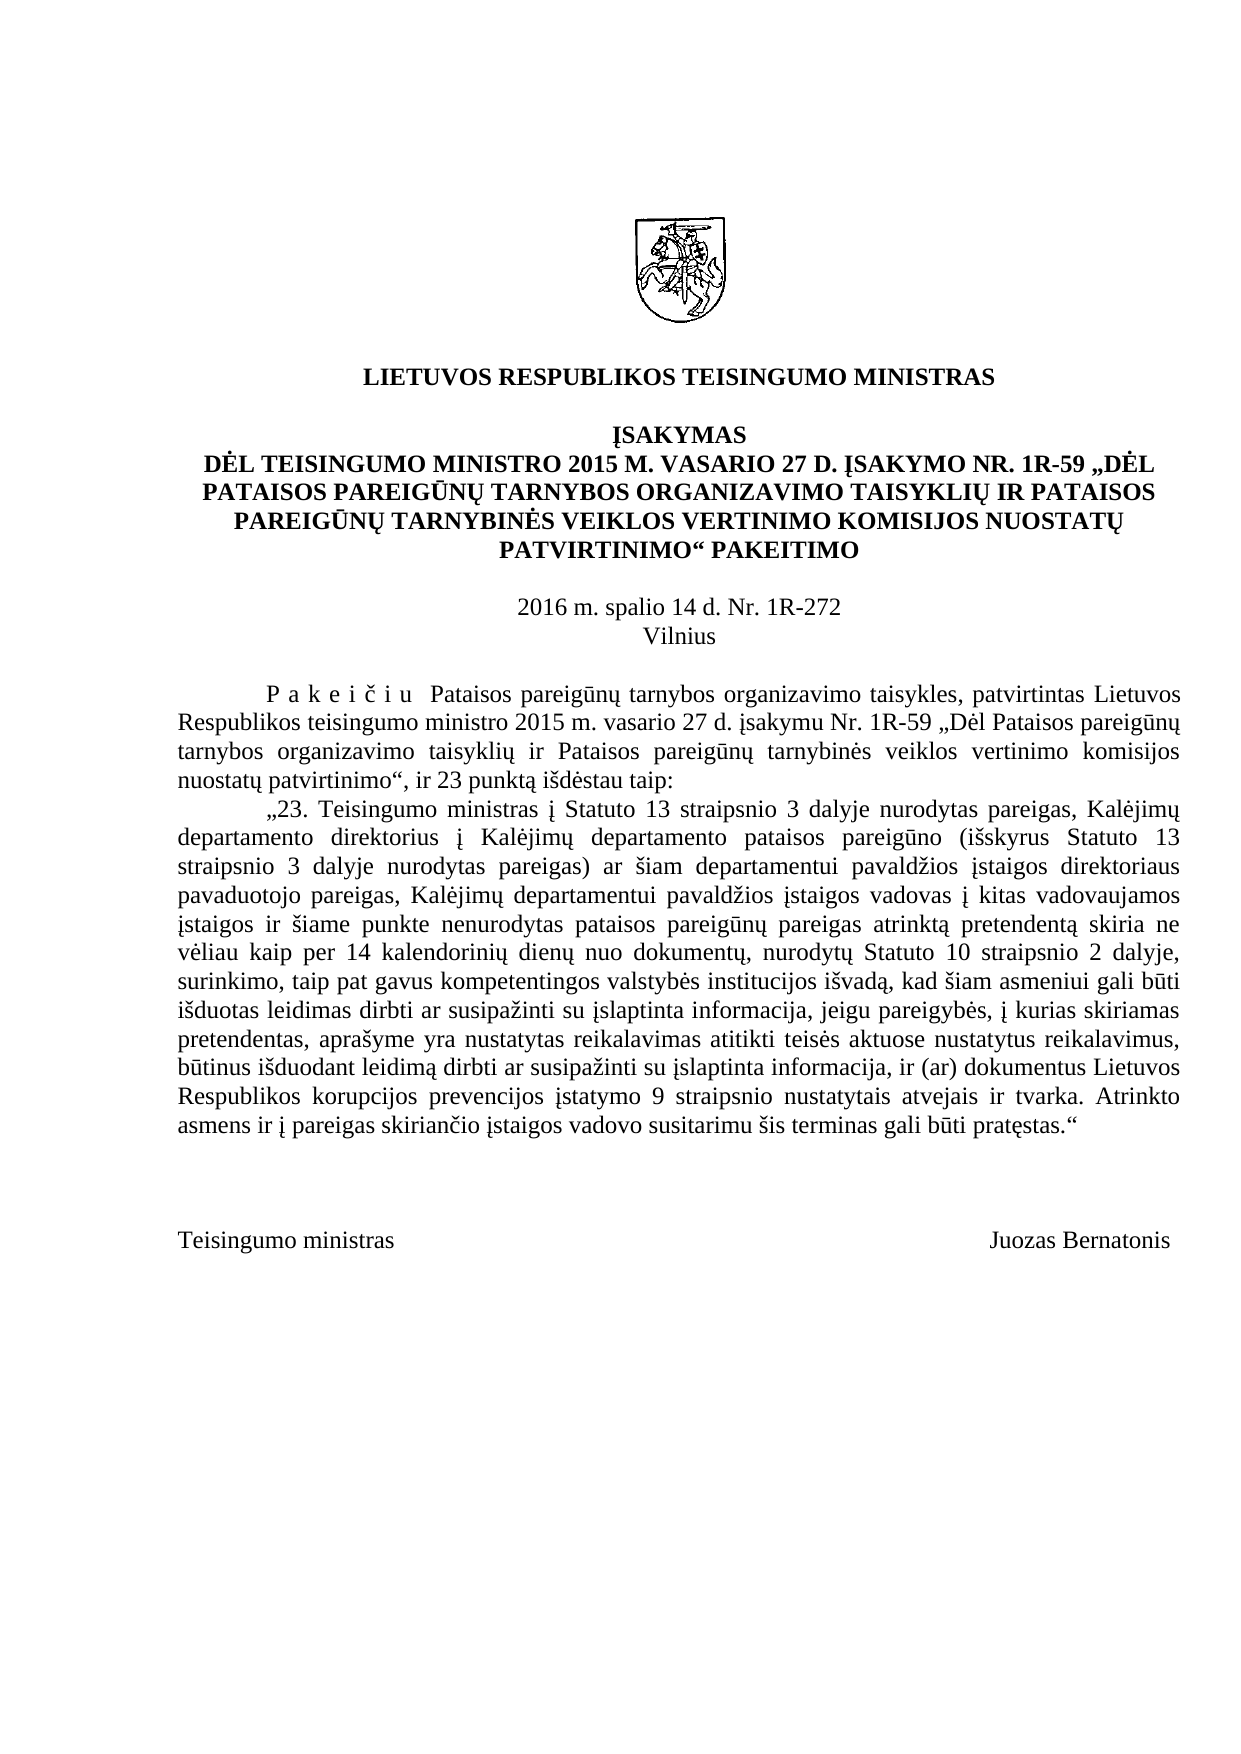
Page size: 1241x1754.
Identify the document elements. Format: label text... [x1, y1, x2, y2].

text Vilnius [177, 621, 1181, 650]
text LIETUVOS RESPUBLIKOS TEISINGUMO MINISTRAS [177, 362, 1181, 391]
text P a k e i č i u Pataisos pareigūnų tarnybos organizavimo taisykles, patvirtintas Lietuvos Respublikos teisingumo ministro 2015 m. vasario 27 d. įsakymu Nr. 1R-59 „Dėl Pataisos pareigūnų tarnybos organizavimo taisyklių ir Pataisos pareigūnų tarnybinės veiklos vertinimo komisijos nuostatų patvirtinimo“, ir 23 punktą išdėstau taip: [177, 679, 1181, 794]
text „23. Teisingumo ministras į Statuto 13 straipsnio 3 dalyje nurodytas pareigas, Kalėjimų departamento direktorius į Kalėjimų departamento pataisos pareigūno (išskyrus Statuto 13 straipsnio 3 dalyje nurodytas pareigas) ar šiam departamentui pavaldžios įstaigos direktoriaus pavaduotojo pareigas, Kalėjimų departamentui pavaldžios įstaigos vadovas į kitas vadovaujamos įstaigos ir šiame punkte nenurodytas pataisos pareigūnų pareigas atrinktą pretendentą skiria ne vėliau kaip per 14 kalendorinių dienų nuo dokumentų, nurodytų Statuto 10 straipsnio 2 dalyje, surinkimo, taip pat gavus kompetentingos valstybės institucijos išvadą, kad šiam asmeniui gali būti išduotas leidimas dirbti ar susipažinti su įslaptinta informacija, jeigu pareigybės, į kurias skiriamas pretendentas, aprašyme yra nustatytas reikalavimas atitikti teisės aktuose nustatytus reikalavimus, būtinus išduodant leidimą dirbti ar susipažinti su įslaptinta informacija, ir (ar) dokumentus Lietuvos Respublikos korupcijos prevencijos įstatymo 9 straipsnio nustatytais atvejais ir tvarka. Atrinkto asmens ir į pareigas skiriančio įstaigos vadovo susitarimu šis terminas gali būti pratęstas.“ [177, 794, 1181, 1139]
text ĮSAKYMAS [177, 420, 1181, 449]
text Teisingumo ministras Juozas Bernatonis [177, 1225, 1184, 1254]
text DĖL TEISINGUMO MINISTRO 2015 M. vasario 27 D. ĮSAKYMO NR. 1R-59 „DĖL PATAISOS PAREIGŪNŲ TARNYBOS ORGANIZAVIMO TAISYKLIŲ IR PATAISOS PAREIGŪNŲ TARNYBINĖS VEIKLOS VERTINIMO KOMISIJOS NUOSTATŲ PATVIRTINIMO“ PAKEITIMO [177, 449, 1181, 564]
text 2016 m. spalio 14 d. Nr. 1R-272 [177, 592, 1181, 621]
